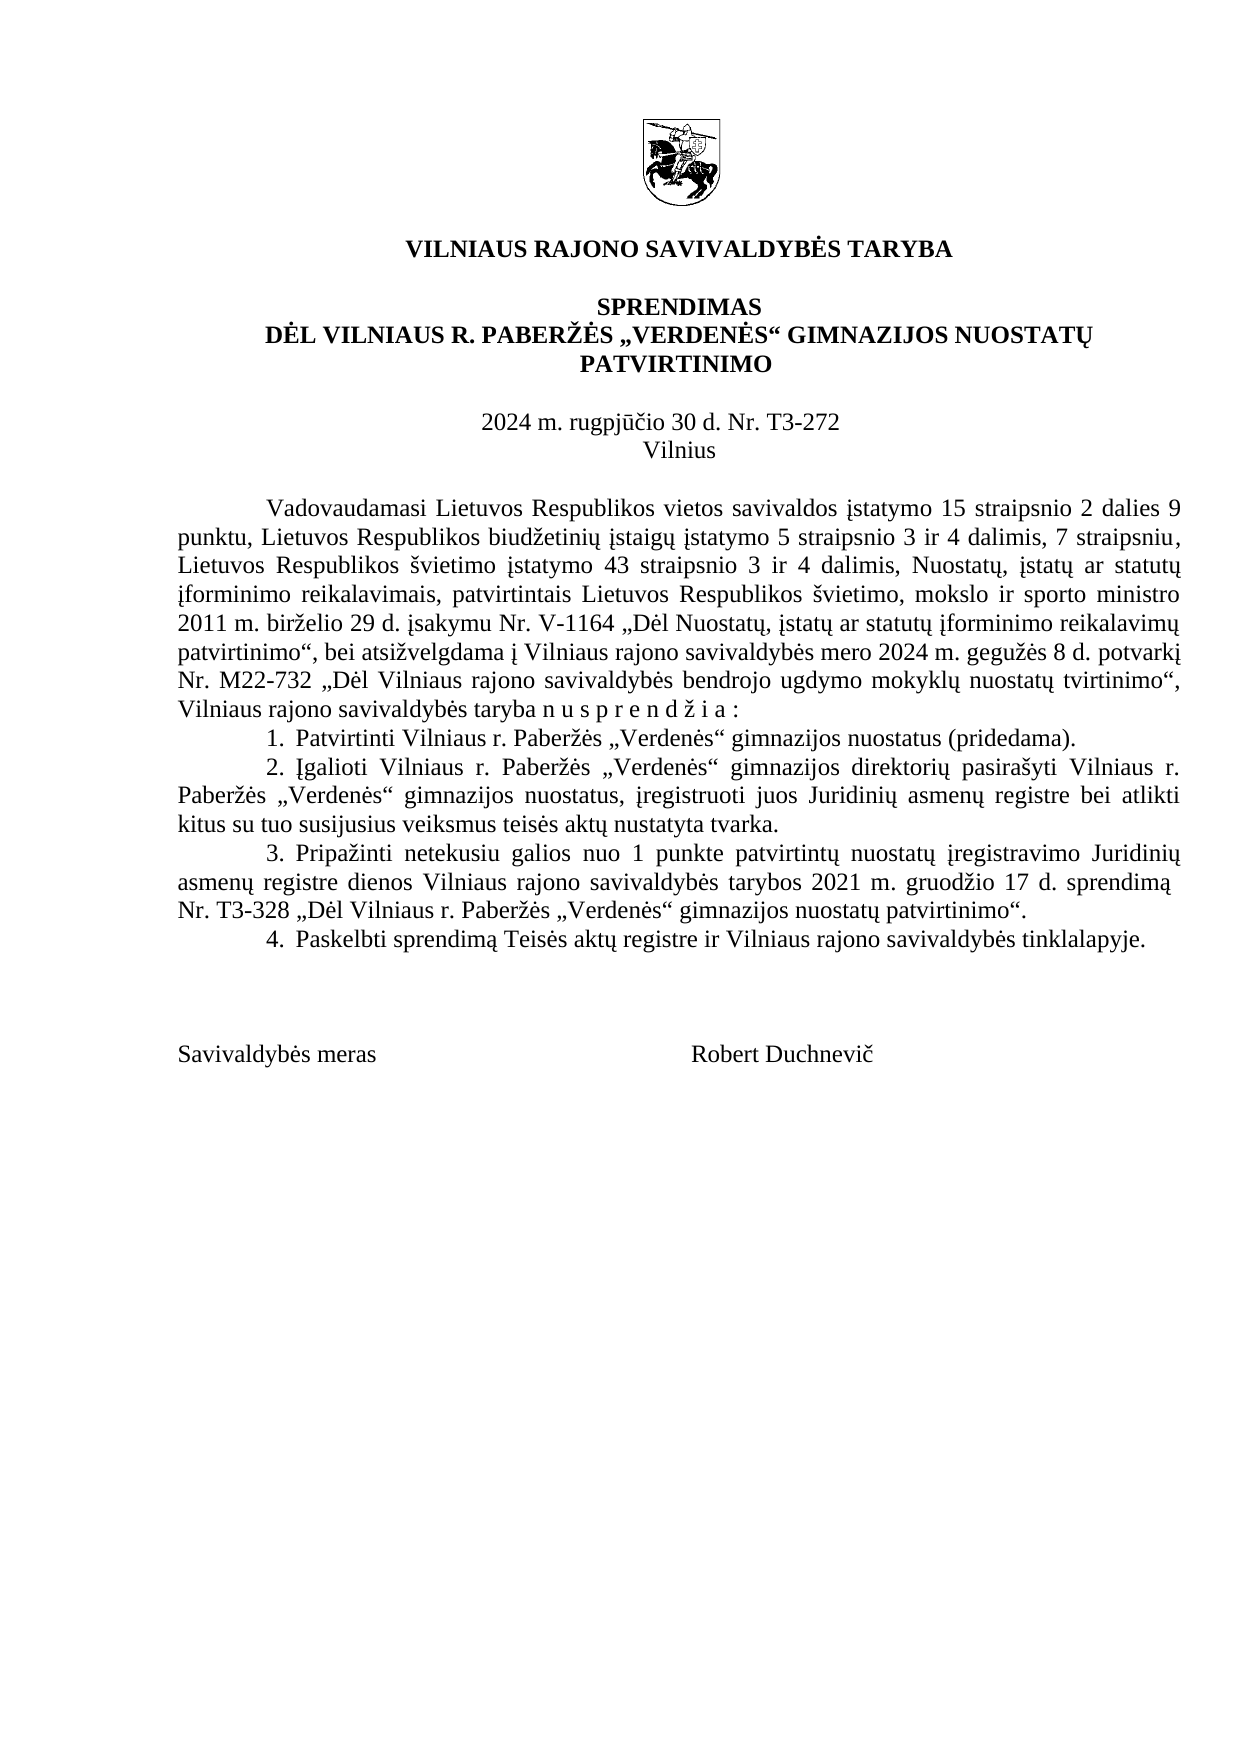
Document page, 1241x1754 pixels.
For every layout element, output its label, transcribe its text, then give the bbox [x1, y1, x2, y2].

text DĖL VILNIAUS R. PABERŽĖS „VERDENĖS“ GIMNAZIJOS NUOSTATŲ PATVIRTINIMO [177, 321, 1181, 378]
text 2. Įgalioti Vilniaus r. Paberžės „Verdenės“ gimnazijos direktorių pasirašyti Vilniaus r. Paberžės „Verdenės“ gimnazijos nuostatus, įregistruoti juos Juridinių asmenų registre bei atlikti kitus su tuo susijusius veiksmus teisės aktų nustatyta tvarka. [177, 752, 1181, 838]
text 4. Paskelbti sprendimą Teisės aktų registre ir Vilniaus rajono savivaldybės tinklalapyje. [177, 924, 1181, 953]
text VILNIAUS RAJONO SAVIVALDYBĖS TARYBA [177, 234, 1181, 263]
text 2024 m. rugpjūčio 30 d. Nr. T3-272 [177, 407, 1181, 436]
text Vilnius [177, 436, 1181, 464]
text Savivaldybės meras Robert Duchnevič [177, 1039, 1181, 1068]
text 1. Patvirtinti Vilniaus r. Paberžės „Verdenės“ gimnazijos nuostatus (pridedama). [177, 723, 1181, 752]
text SPRENDIMAS [177, 292, 1181, 321]
text 3. Pripažinti netekusiu galios nuo 1 punkte patvirtintų nuostatų įregistravimo Juridinių asmenų registre dienos Vilniaus rajono savivaldybės tarybos 2021 m. gruodžio 17 d. sprendimą Nr. T3-328 „Dėl Vilniaus r. Paberžės „Verdenės“ gimnazijos nuostatų patvirtinimo“. [177, 838, 1181, 924]
text Vadovaudamasi Lietuvos Respublikos vietos savivaldos įstatymo 15 straipsnio 2 dalies 9 punktu, Lietuvos Respublikos biudžetinių įstaigų įstatymo 5 straipsnio 3 ir 4 dalimis, 7 straipsniu, Lietuvos Respublikos švietimo įstatymo 43 straipsnio 3 ir 4 dalimis, Nuostatų, įstatų ar statutų įforminimo reikalavimais, patvirtintais Lietuvos Respublikos švietimo, mokslo ir sporto ministro 2011 m. birželio 29 d. įsakymu Nr. V-1164 „Dėl Nuostatų, įstatų ar statutų įforminimo reikalavimų patvirtinimo“, bei atsižvelgdama į Vilniaus rajono savivaldybės mero 2024 m. gegužės 8 d. potvarkį Nr. M22-732 „Dėl Vilniaus rajono savivaldybės bendrojo ugdymo mokyklų nuostatų tvirtinimo“, Vilniaus rajono savivaldybės taryba nusprendžia: [177, 493, 1181, 723]
